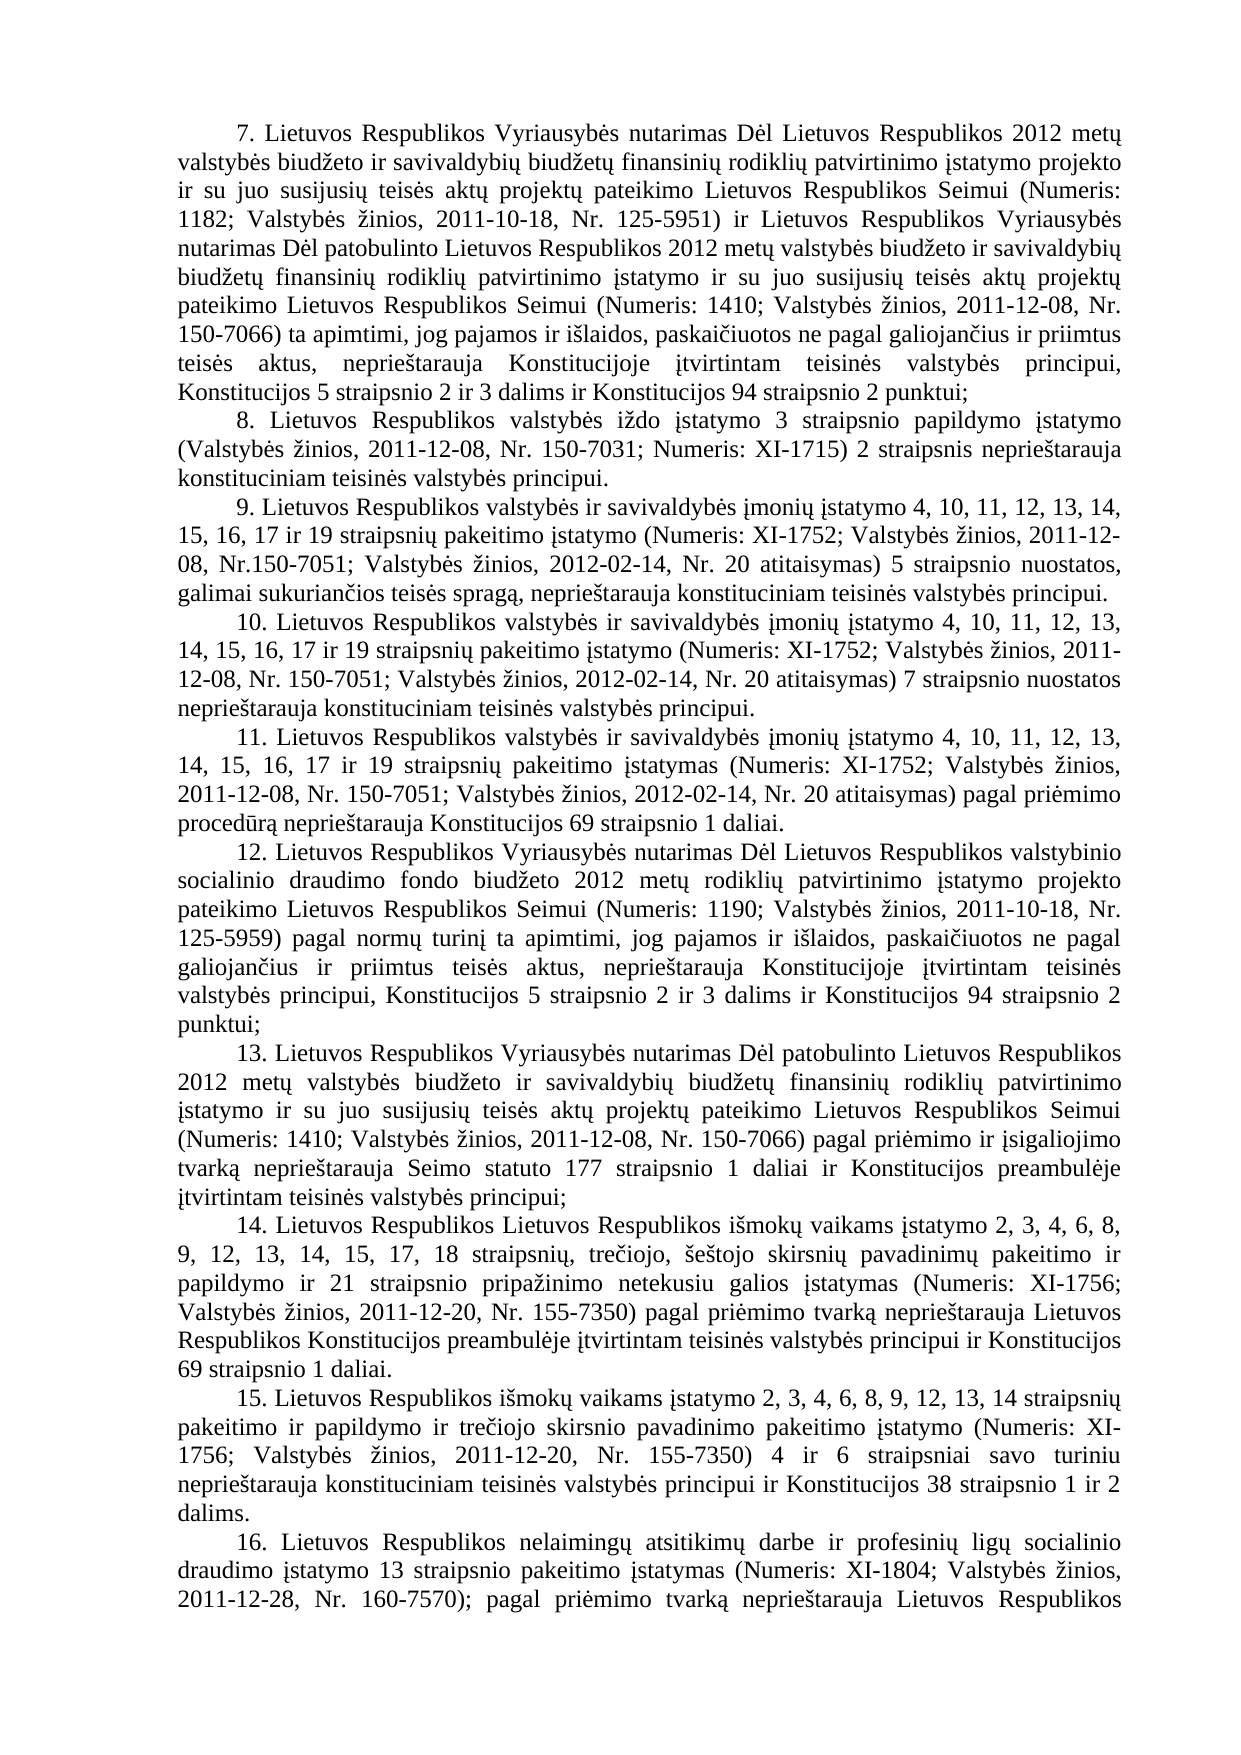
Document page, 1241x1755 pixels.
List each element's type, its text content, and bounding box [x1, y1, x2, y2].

text 11. Lietuvos Respublikos valstybės ir savivaldybės įmonių įstatymo 4, 10, 11, 12, 13, 14, 15, 16, 17 ir 19 straipsnių pakeitimo įstatymas (Numeris: XI-1752; Valstybės žinios, 2011-12-08, Nr. 150-7051; Valstybės žinios, 2012-02-14, Nr. 20 atitaisymas) pagal priėmimo procedūrą neprieštarauja Konstitucijos 69 straipsnio 1 daliai. [177, 722, 1122, 837]
text 7. Lietuvos Respublikos Vyriausybės nutarimas Dėl Lietuvos Respublikos 2012 metų valstybės biudžeto ir savivaldybių biudžetų finansinių rodiklių patvirtinimo įstatymo projekto ir su juo susijusių teisės aktų projektų pateikimo Lietuvos Respublikos Seimui (Numeris: 1182; Valstybės žinios, 2011-10-18, Nr. 125-5951) ir Lietuvos Respublikos Vyriausybės nutarimas Dėl patobulinto Lietuvos Respublikos 2012 metų valstybės biudžeto ir savivaldybių biudžetų finansinių rodiklių patvirtinimo įstatymo ir su juo susijusių teisės aktų projektų pateikimo Lietuvos Respublikos Seimui (Numeris: 1410; Valstybės žinios, 2011-12-08, Nr. 150-7066) ta apimtimi, jog pajamos ir išlaidos, paskaičiuotos ne pagal galiojančius ir priimtus teisės aktus, neprieštarauja Konstitucijoje įtvirtintam teisinės valstybės principui, Konstitucijos 5 straipsnio 2 ir 3 dalims ir Konstitucijos 94 straipsnio 2 punktui; [177, 118, 1122, 406]
text 10. Lietuvos Respublikos valstybės ir savivaldybės įmonių įstatymo 4, 10, 11, 12, 13, 14, 15, 16, 17 ir 19 straipsnių pakeitimo įstatymo (Numeris: XI-1752; Valstybės žinios, 2011-12-08, Nr. 150-7051; Valstybės žinios, 2012-02-14, Nr. 20 atitaisymas) 7 straipsnio nuostatos neprieštarauja konstituciniam teisinės valstybės principui. [177, 607, 1122, 722]
text 12. Lietuvos Respublikos Vyriausybės nutarimas Dėl Lietuvos Respublikos valstybinio socialinio draudimo fondo biudžeto 2012 metų rodiklių patvirtinimo įstatymo projekto pateikimo Lietuvos Respublikos Seimui (Numeris: 1190; Valstybės žinios, 2011-10-18, Nr. 125-5959) pagal normų turinį ta apimtimi, jog pajamos ir išlaidos, paskaičiuotos ne pagal galiojančius ir priimtus teisės aktus, neprieštarauja Konstitucijoje įtvirtintam teisinės valstybės principui, Konstitucijos 5 straipsnio 2 ir 3 dalims ir Konstitucijos 94 straipsnio 2 punktui; [177, 837, 1122, 1038]
text 14. Lietuvos Respublikos Lietuvos Respublikos išmokų vaikams įstatymo 2, 3, 4, 6, 8, 9, 12, 13, 14, 15, 17, 18 straipsnių, trečiojo, šeštojo skirsnių pavadinimų pakeitimo ir papildymo ir 21 straipsnio pripažinimo netekusiu galios įstatymas (Numeris: XI-1756; Valstybės žinios, 2011-12-20, Nr. 155-7350) pagal priėmimo tvarką neprieštarauja Lietuvos Respublikos Konstitucijos preambulėje įtvirtintam teisinės valstybės principui ir Konstitucijos 69 straipsnio 1 daliai. [177, 1211, 1122, 1383]
text 13. Lietuvos Respublikos Vyriausybės nutarimas Dėl patobulinto Lietuvos Respublikos 2012 metų valstybės biudžeto ir savivaldybių biudžetų finansinių rodiklių patvirtinimo įstatymo ir su juo susijusių teisės aktų projektų pateikimo Lietuvos Respublikos Seimui (Numeris: 1410; Valstybės žinios, 2011-12-08, Nr. 150-7066) pagal priėmimo ir įsigaliojimo tvarką neprieštarauja Seimo statuto 177 straipsnio 1 daliai ir Konstitucijos preambulėje įtvirtintam teisinės valstybės principui; [177, 1038, 1122, 1211]
text 8. Lietuvos Respublikos valstybės iždo įstatymo 3 straipsnio papildymo įstatymo (Valstybės žinios, 2011-12-08, Nr. 150-7031; Numeris: XI-1715) 2 straipsnis neprieštarauja konstituciniam teisinės valstybės principui. [177, 406, 1122, 492]
text 9. Lietuvos Respublikos valstybės ir savivaldybės įmonių įstatymo 4, 10, 11, 12, 13, 14, 15, 16, 17 ir 19 straipsnių pakeitimo įstatymo (Numeris: XI-1752; Valstybės žinios, 2011-12-08, Nr.150-7051; Valstybės žinios, 2012-02-14, Nr. 20 atitaisymas) 5 straipsnio nuostatos, galimai sukuriančios teisės spragą, neprieštarauja konstituciniam teisinės valstybės principui. [177, 492, 1122, 607]
text 15. Lietuvos Respublikos išmokų vaikams įstatymo 2, 3, 4, 6, 8, 9, 12, 13, 14 straipsnių pakeitimo ir papildymo ir trečiojo skirsnio pavadinimo pakeitimo įstatymo (Numeris: XI-1756; Valstybės žinios, 2011-12-20, Nr. 155-7350) 4 ir 6 straipsniai savo turiniu neprieštarauja konstituciniam teisinės valstybės principui ir Konstitucijos 38 straipsnio 1 ir 2 dalims. [177, 1383, 1122, 1527]
text 16. Lietuvos Respublikos nelaimingų atsitikimų darbe ir profesinių ligų socialinio draudimo įstatymo 13 straipsnio pakeitimo įstatymas (Numeris: XI-1804; Valstybės žinios, 2011-12-28, Nr. 160-7570); pagal priėmimo tvarką neprieštarauja Lietuvos Respublikos [177, 1527, 1122, 1613]
